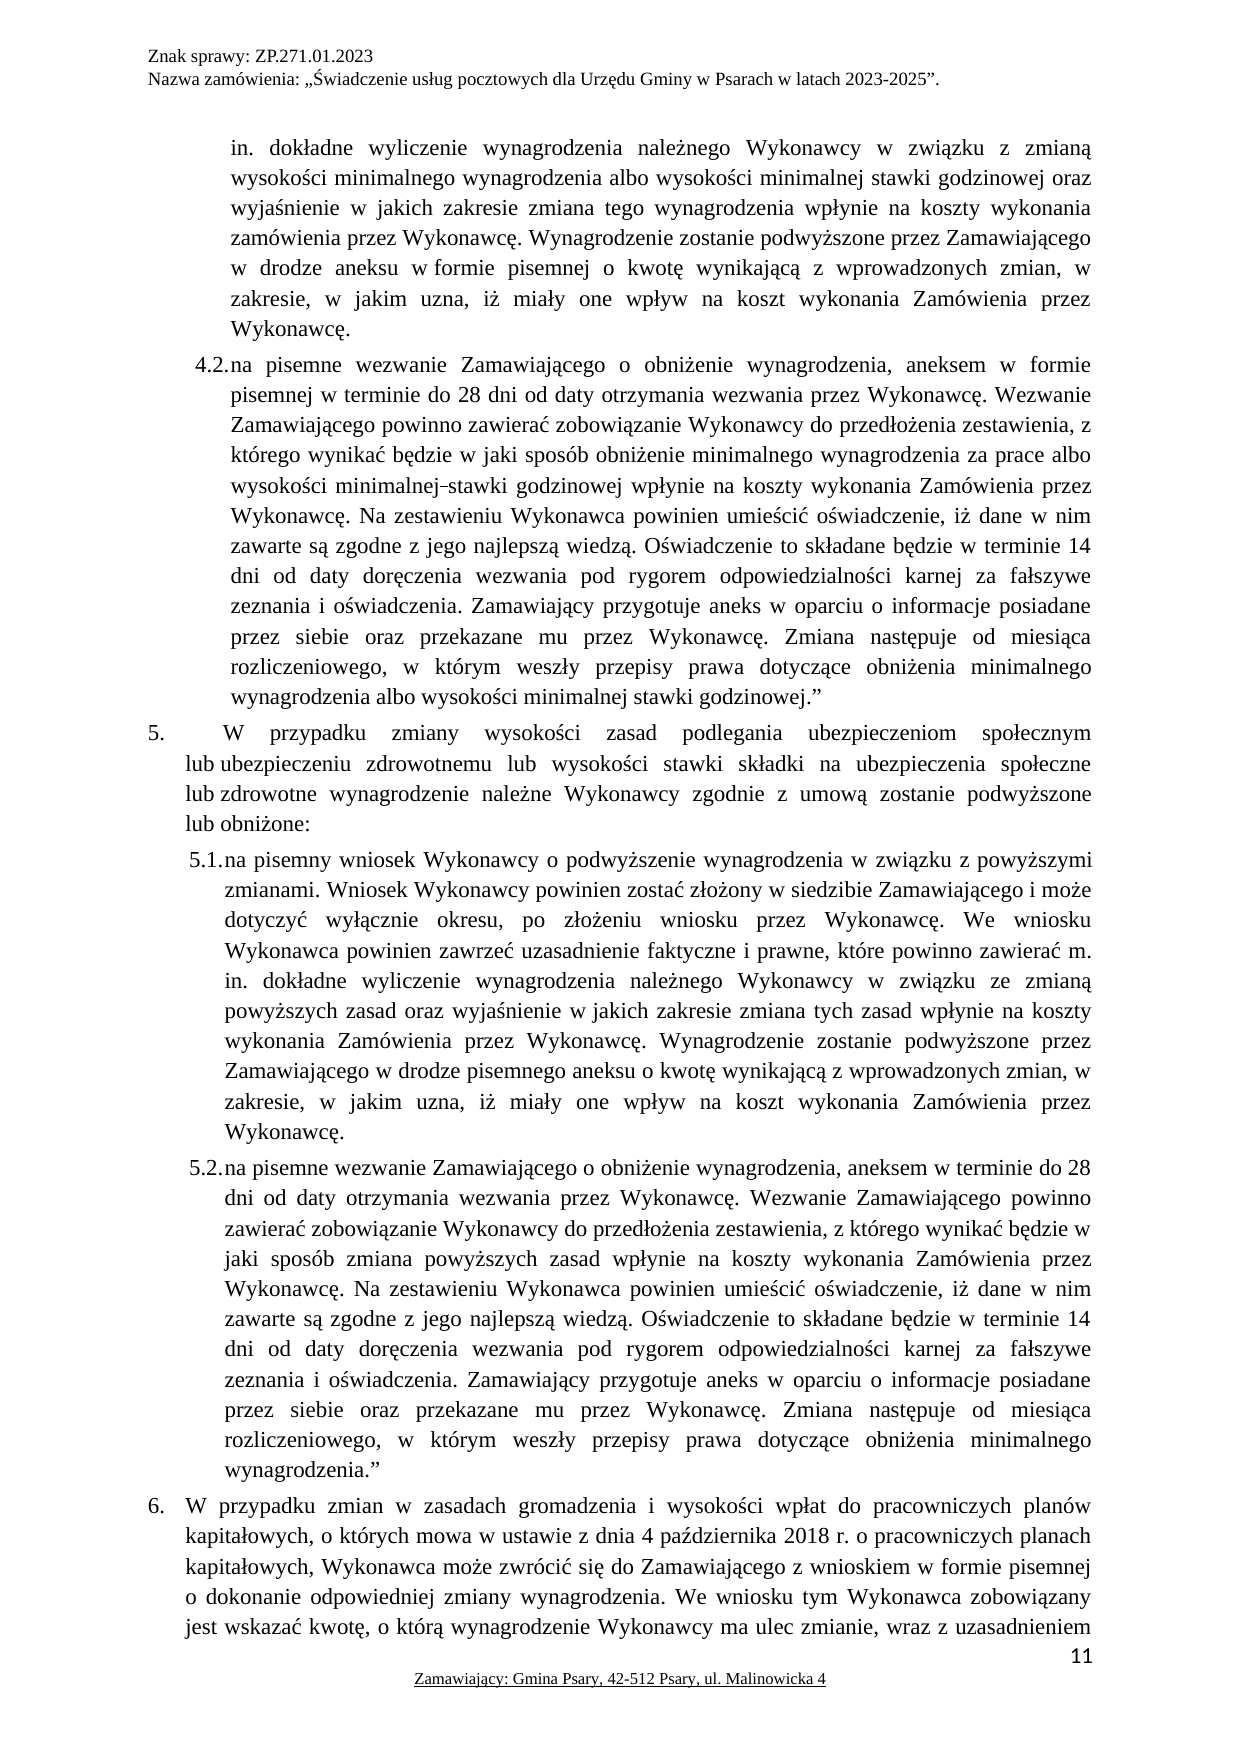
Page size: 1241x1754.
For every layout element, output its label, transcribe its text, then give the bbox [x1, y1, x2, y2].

list W przypadku zmiany wysokości zasad podlegania ubezpieczeniom społecznym lub ubezpieczeniu zdrowotnemu lub wysokości stawki składki na ubezpieczenia społeczne lub zdrowotne wynagrodzenie należne Wykonawcy zgodnie z umową zostanie podwyższone lub obniżone: [148, 719, 1093, 836]
list na pisemne wezwanie Zamawiającego o obniżenie wynagrodzenia, aneksem w terminie do 28 dni od daty otrzymania wezwania przez Wykonawcę. Wezwanie Zamawiającego powinno zawierać zobowiązanie Wykonawcy do przedłożenia zestawienia, z którego wynikać będzie w jaki sposób zmiana powyższych zasad wpłynie na koszty wykonania Zamówienia przez Wykonawcę. Na zestawieniu Wykonawca powinien umieścić oświadczenie, iż dane w nim zawarte są zgodne z jego najlepszą wiedzą. Oświadczenie to składane będzie w terminie 14 dni od daty doręczenia wezwania pod rygorem odpowiedzialności karnej za fałszywe zeznania i oświadczenia. Zamawiający przygotuje aneks w oparciu o informacje posiadane przez siebie oraz przekazane mu przez Wykonawcę. Zmiana następuje od miesiąca rozliczeniowego, w którym weszły przepisy prawa dotyczące obniżenia minimalnego wynagrodzenia.” [189, 1154, 1093, 1483]
list na pisemny wniosek Wykonawcy o podwyższenie wynagrodzenia w związku z powyższymi zmianami. Wniosek Wykonawcy powinien zostać złożony w siedzibie Zamawiającego i może dotyczyć wyłącznie okresu, po złożeniu wniosku przez Wykonawcę. We wniosku Wykonawca powinien zawrzeć uzasadnienie faktyczne i prawne, które powinno zawierać m. in. dokładne wyliczenie wynagrodzenia należnego Wykonawcy w związku ze zmianą powyższych zasad oraz wyjaśnienie w jakich zakresie zmiana tych zasad wpłynie na koszty wykonania Zamówienia przez Wykonawcę. Wynagrodzenie zostanie podwyższone przez Zamawiającego w drodze pisemnego aneksu o kwotę wynikającą z wprowadzonych zmian, w zakresie, w jakim uzna, iż miały one wpływ na koszt wykonania Zamówienia przez Wykonawcę. [189, 846, 1093, 1144]
list na pisemne wezwanie Zamawiającego o obniżenie wynagrodzenia, aneksem w formie pisemnej w terminie do 28 dni od daty otrzymania wezwania przez Wykonawcę. Wezwanie Zamawiającego powinno zawierać zobowiązanie Wykonawcy do przedłożenia zestawienia, z którego wynikać będzie w jaki sposób obniżenie minimalnego wynagrodzenia za prace albo wysokości minimalnej stawki godzinowej wpłynie na koszty wykonania Zamówienia przez Wykonawcę. Na zestawieniu Wykonawca powinien umieścić oświadczenie, iż dane w nim zawarte są zgodne z jego najlepszą wiedzą. Oświadczenie to składane będzie w terminie 14 dni od daty doręczenia wezwania pod rygorem odpowiedzialności karnej za fałszywe zeznania i oświadczenia. Zamawiający przygotuje aneks w oparciu o informacje posiadane przez siebie oraz przekazane mu przez Wykonawcę. Zmiana następuje od miesiąca rozliczeniowego, w którym weszły przepisy prawa dotyczące obniżenia minimalnego wynagrodzenia albo wysokości minimalnej stawki godzinowej.” [195, 351, 1093, 709]
list W przypadku zmian w zasadach gromadzenia i wysokości wpłat do pracowniczych planów kapitałowych, o których mowa w ustawie z dnia 4 października 2018 r. o pracowniczych planach kapitałowych, Wykonawca może zwrócić się do Zamawiającego z wnioskiem w formie pisemnej o dokonanie odpowiedniej zmiany wynagrodzenia. We wniosku tym Wykonawca zobowiązany jest wskazać kwotę, o którą wynagrodzenie Wykonawcy ma ulec zmianie, wraz z uzasadnieniem [148, 1492, 1093, 1639]
list in. dokładne wyliczenie wynagrodzenia należnego Wykonawcy w związku z zmianą wysokości minimalnego wynagrodzenia albo wysokości minimalnej stawki godzinowej oraz wyjaśnienie w jakich zakresie zmiana tego wynagrodzenia wpłynie na koszty wykonania zamówienia przez Wykonawcę. Wynagrodzenie zostanie podwyższone przez Zamawiającego w drodze aneksu w formie pisemnej o kwotę wynikającą z wprowadzonych zmian, w zakresie, w jakim uzna, iż miały one wpływ na koszt wykonania Zamówienia przez Wykonawcę. [195, 133, 1093, 341]
